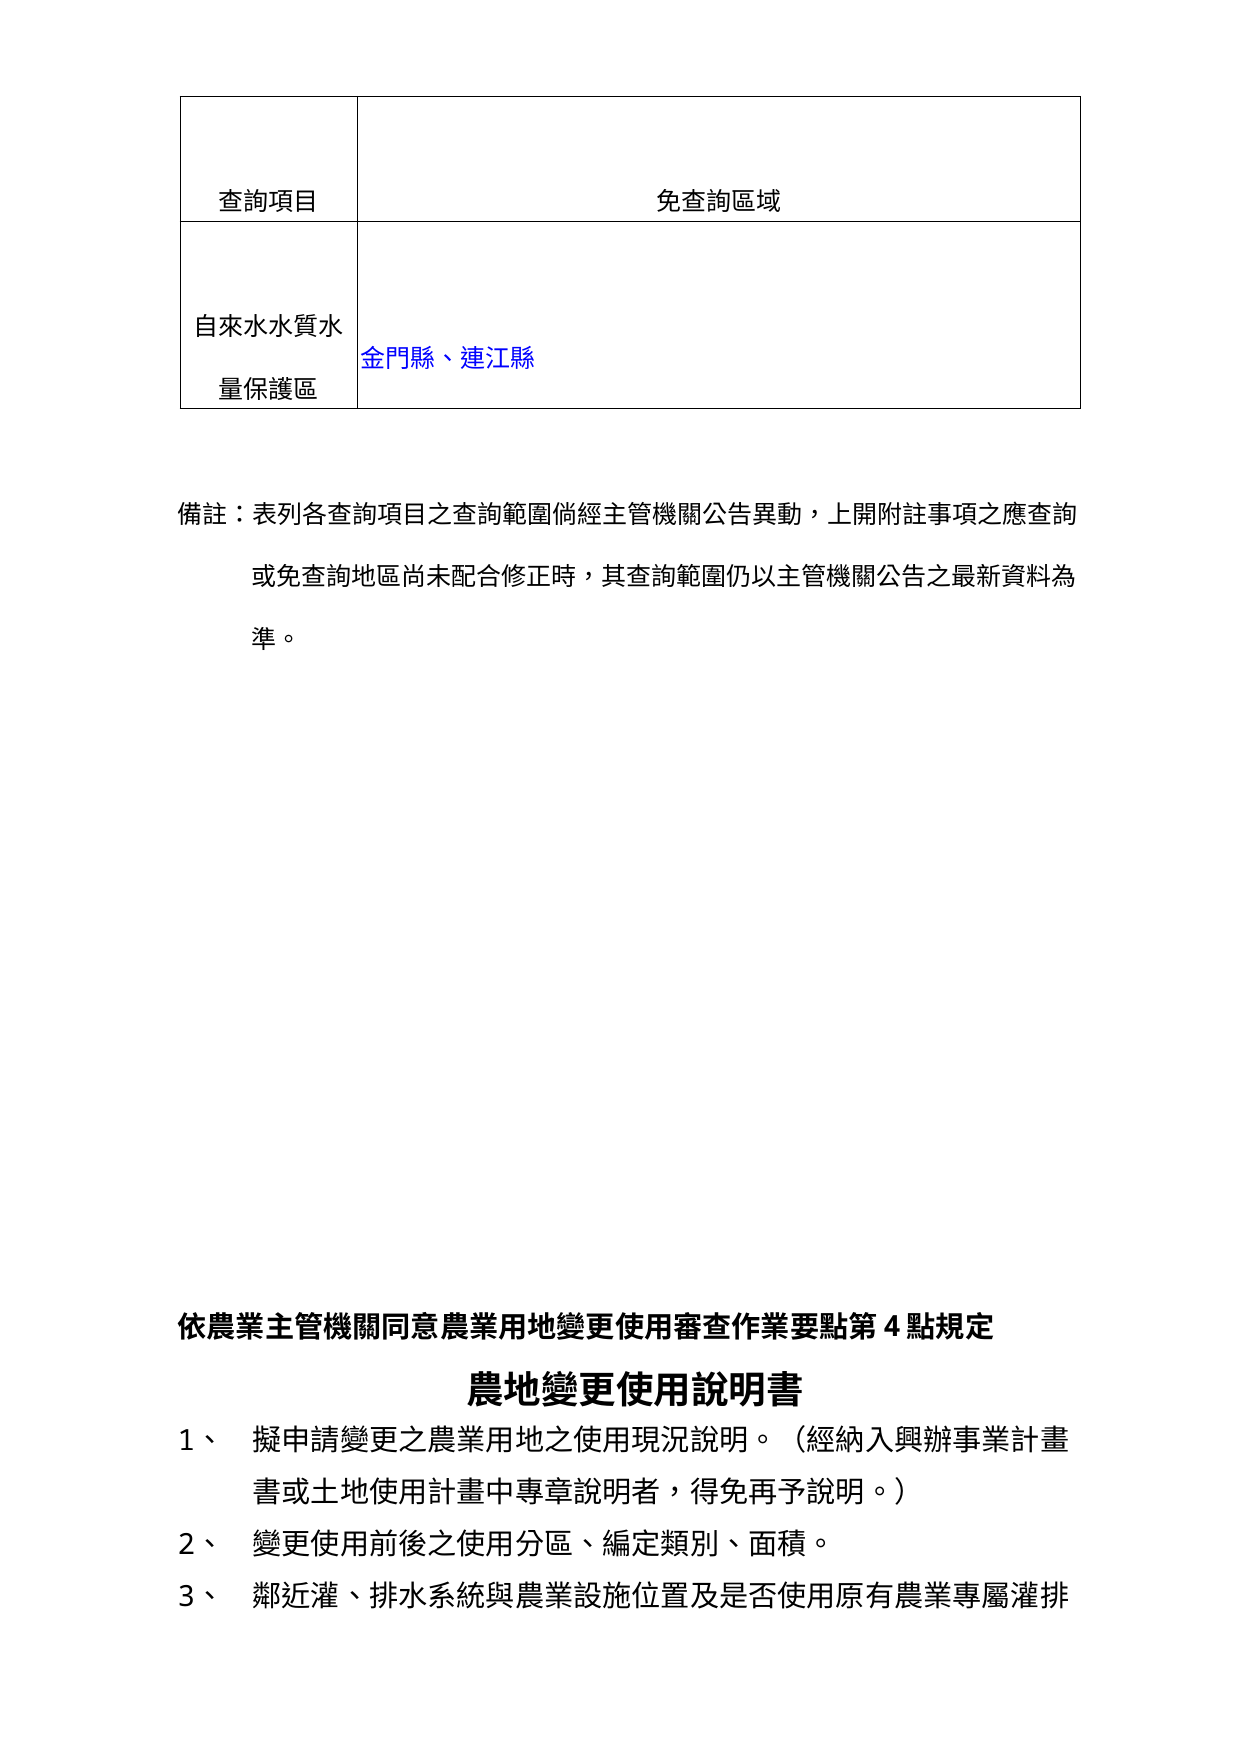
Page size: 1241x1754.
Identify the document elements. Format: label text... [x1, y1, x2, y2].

table_header 免查詢區域 [358, 97, 1080, 221]
text 備註：表列各查詢項目之查詢範圍倘經主管機關公告異動，上開附註事項之應查詢或免查詢地區尚未配合修正時，其查詢範圍仍以主管機關公告之最新資料為準。 [177, 471, 1092, 658]
list 擬申請變更之農業用地之使用現況說明。（經納入興辦事業計畫書或土地使用計畫中專章說明者，得免再予說明。） [177, 1408, 1092, 1512]
text 依農業主管機關同意農業用地變更使用審查作業要點第4點規定 [177, 1283, 1092, 1346]
list 鄰近灌、排水系統與農業設施位置及是否使用原有農業專屬灌排 [177, 1564, 1092, 1617]
table_cell 金門縣、連江縣 [358, 222, 1080, 408]
table_cell 自來水水質水量保護區 [181, 222, 357, 408]
list 變更使用前後之使用分區、編定類別、面積。 [177, 1512, 1092, 1564]
table_header 查詢項目 [181, 97, 357, 221]
text 農地變更使用說明書 [177, 1346, 1092, 1408]
